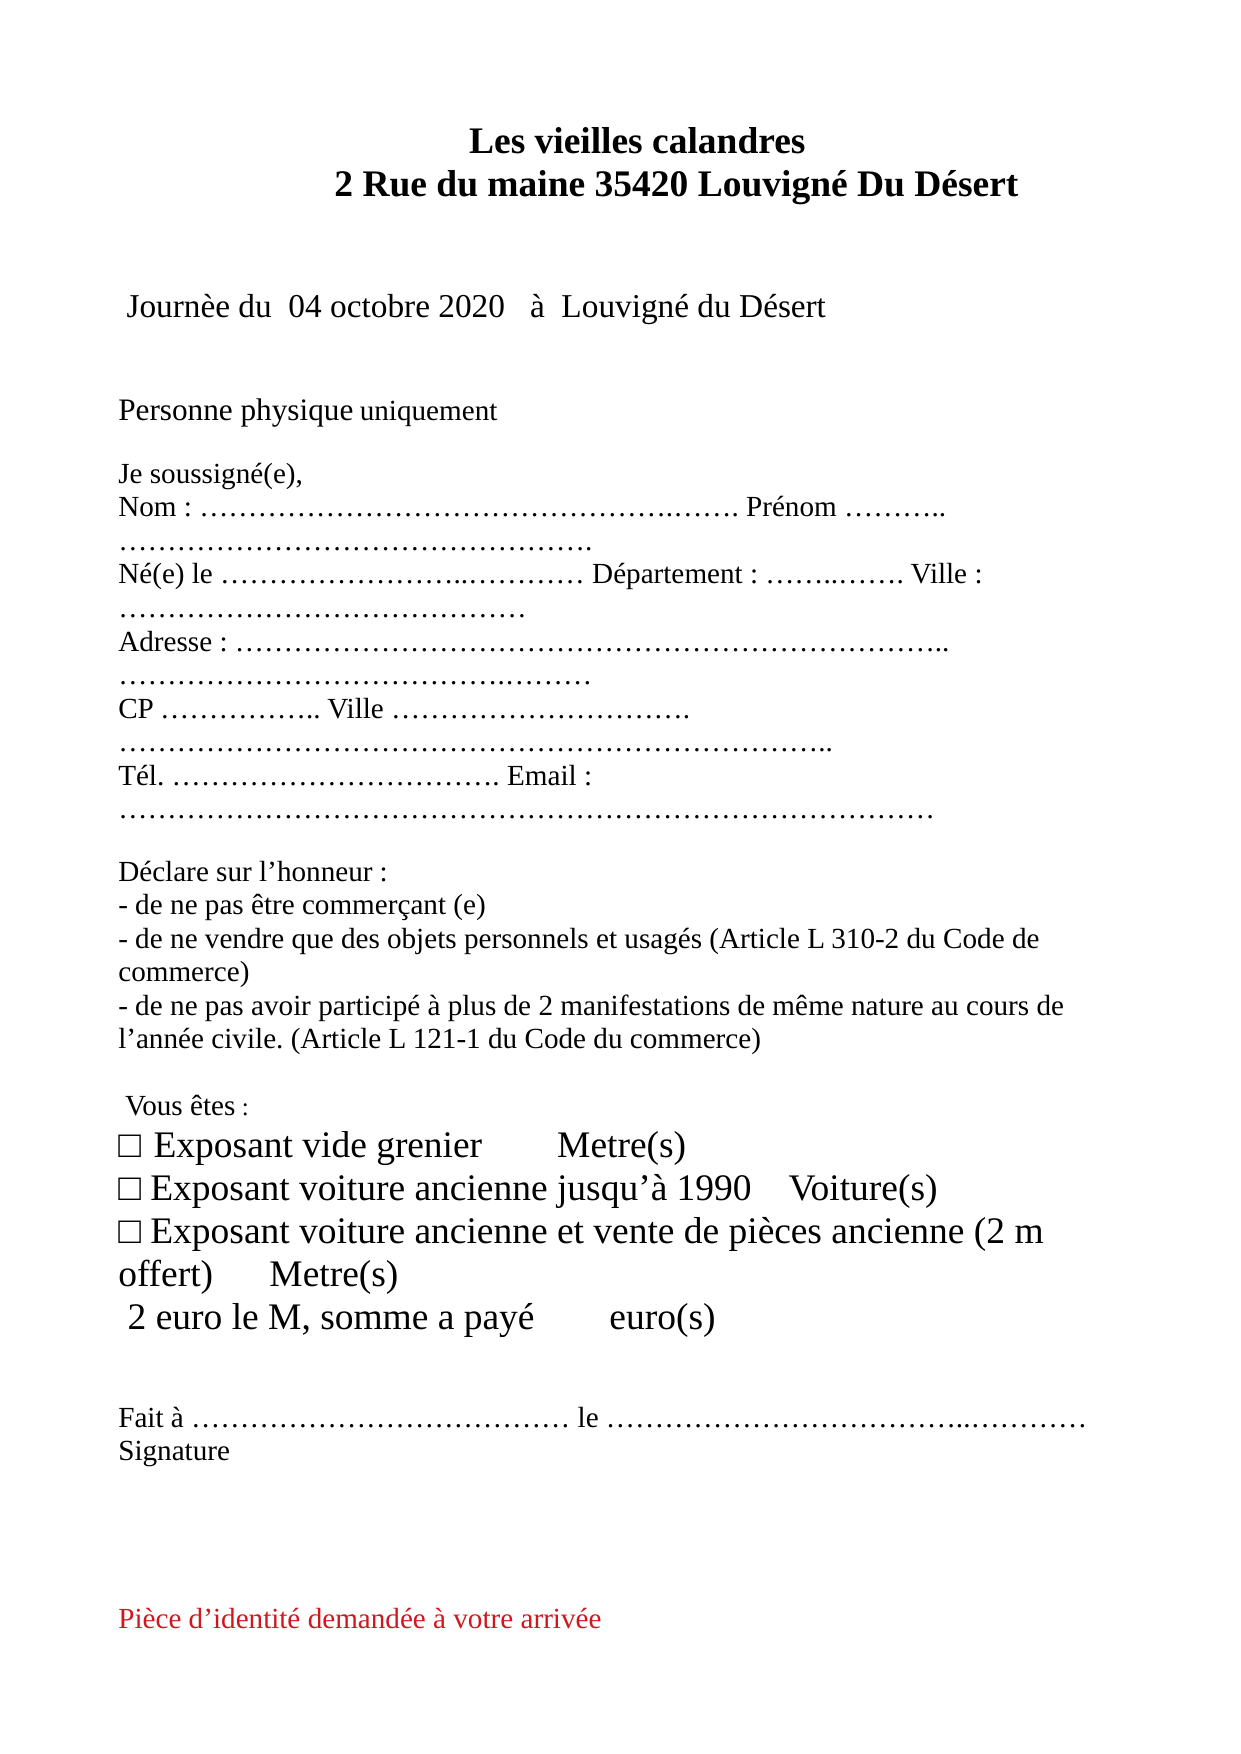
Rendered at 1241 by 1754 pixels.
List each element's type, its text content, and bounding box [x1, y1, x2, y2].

text □ Exposant voiture ancienne et vente de pièces ancienne (2 m offert) Metre(s) [118, 1208, 1122, 1294]
text Signature [118, 1433, 1122, 1467]
text - de ne pas être commerçant (e) [118, 887, 1122, 921]
text Né(e) le ……………………..………… Département : ……..……. Ville : …………………………………… [118, 557, 1122, 624]
text Je soussigné(e), [118, 456, 1122, 489]
text - de ne pas avoir participé à plus de 2 manifestations de même nature au cours de l’année civile. (Article L 121-1 du Code du commerce) [118, 988, 1122, 1055]
text Les vieilles calandres [118, 118, 1122, 161]
text Vous êtes : [118, 1088, 1122, 1122]
text 2 euro le M, somme a payé euro(s) [118, 1294, 1122, 1338]
text Fait à ………………………………… le ………………………………..………… [118, 1400, 1122, 1433]
text Adresse : ………………………………………………………………..………………………………….……… [118, 624, 1122, 691]
text CP …………….. Ville ………………………….……………………………………………………………….. [118, 691, 1122, 758]
text 2 Rue du maine 35420 Louvigné Du Désert [118, 161, 1122, 204]
text Journèe du 04 octobre 2020 à Louvigné du Désert [118, 286, 1122, 324]
text Déclare sur l’honneur : [118, 854, 1122, 887]
text Tél. ……………………………. Email : ………………………………………………………………………… [118, 758, 1122, 825]
text Personne physique uniquement [118, 391, 1122, 427]
text Nom : ………………………………………….……. Prénom ………..…………………………………………. [118, 489, 1122, 557]
text □ Exposant voiture ancienne jusqu’à 1990 Voiture(s) [118, 1165, 1122, 1208]
text Pièce d’identité demandée à votre arrivée [118, 1601, 1122, 1635]
text □ Exposant vide grenier Metre(s) [118, 1122, 1122, 1165]
text - de ne vendre que des objets personnels et usagés (Article L 310-2 du Code de commerce) [118, 921, 1122, 988]
